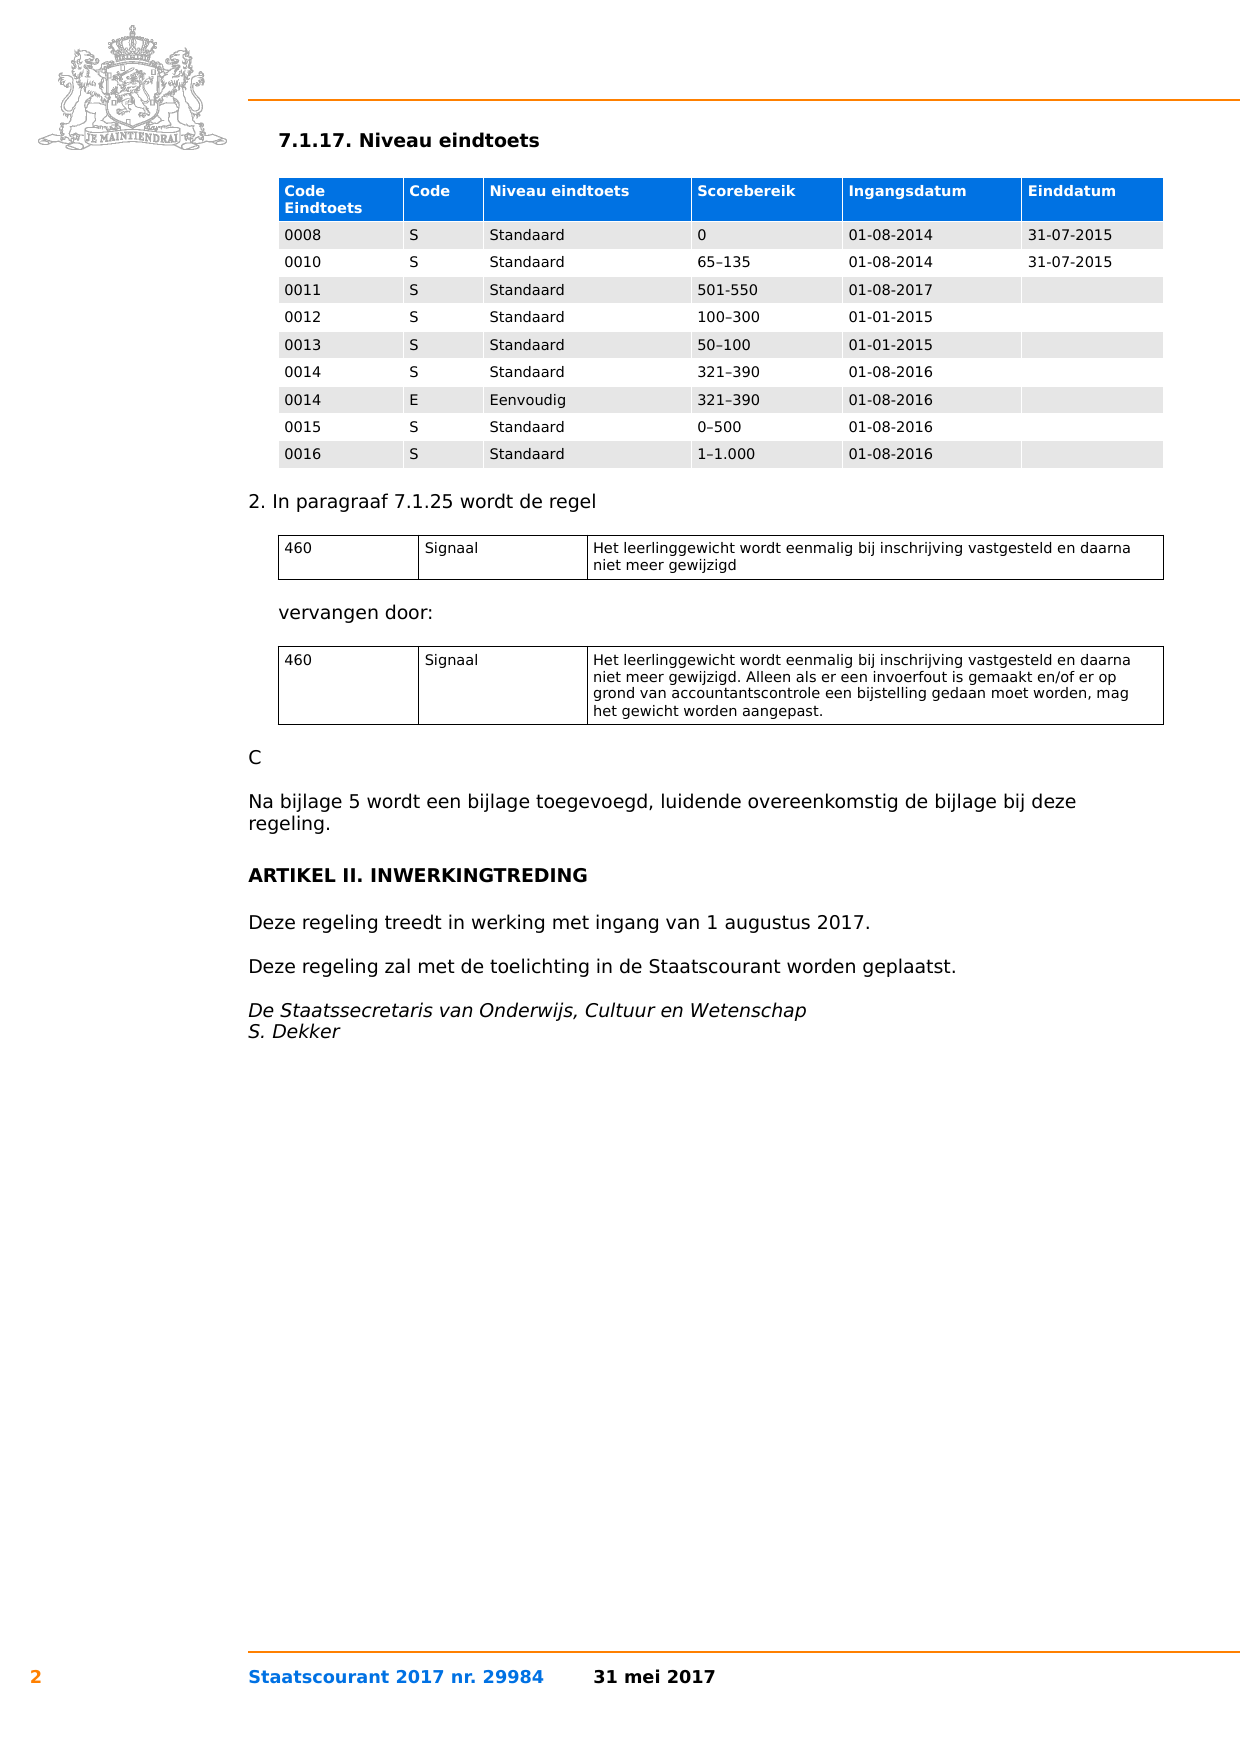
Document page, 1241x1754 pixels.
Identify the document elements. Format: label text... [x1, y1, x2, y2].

table_cell Standaard [484, 359, 691, 386]
table_cell 01-01-2015 [843, 305, 1021, 331]
text Deze regeling zal met de toelichting in de Staatscourant worden geplaatst. [248, 956, 1163, 978]
subtitle 7.1.17. Niveau eindtoets [278, 130, 1163, 152]
table_header Code Eindtoets [279, 178, 403, 221]
table_cell Standaard [484, 222, 691, 249]
table_cell S [404, 250, 483, 276]
table_cell 0 [692, 222, 842, 249]
table_cell 0–500 [692, 414, 842, 440]
table_cell Standaard [484, 332, 691, 358]
table_header 460 [279, 536, 418, 579]
table_header Het leerlinggewicht wordt eenmalig bij inschrijving vastgesteld en daarna niet meer gewijzigd. Alleen als er een invoerfout is gemaakt en/of er op grond van accountantscontrole een bijstelling gedaan moet worden, mag het gewicht worden aangepast. [588, 647, 1163, 724]
table_header Einddatum [1022, 178, 1163, 221]
table_cell 01-08-2016 [843, 387, 1021, 413]
text De Staatssecretaris van Onderwijs, Cultuur en Wetenschap S. Dekker [248, 999, 1163, 1043]
table_cell [1022, 441, 1163, 468]
table_cell 65–135 [692, 250, 842, 276]
table_cell Standaard [484, 441, 691, 468]
table_cell 50–100 [692, 332, 842, 358]
table_cell S [404, 222, 483, 249]
text Deze regeling treedt in werking met ingang van 1 augustus 2017. [248, 912, 1163, 934]
table_cell [1022, 414, 1163, 440]
text 2. In paragraaf 7.1.25 wordt de regel [248, 491, 1163, 513]
table_header 460 [279, 647, 418, 724]
table_cell [1022, 332, 1163, 358]
table_cell [1022, 387, 1163, 413]
table_cell S [404, 277, 483, 303]
table_cell S [404, 305, 483, 331]
table_cell 0014 [279, 387, 403, 413]
table_cell 01-08-2016 [843, 414, 1021, 440]
table_header Ingangsdatum [843, 178, 1021, 221]
table_cell 1–1.000 [692, 441, 842, 468]
table_cell 0010 [279, 250, 403, 276]
table_cell Eenvoudig [484, 387, 691, 413]
table_cell S [404, 359, 483, 386]
table_cell [1022, 305, 1163, 331]
table_cell 0014 [279, 359, 403, 386]
picture [38, 25, 227, 150]
table_cell [1022, 359, 1163, 386]
table_cell S [404, 441, 483, 468]
table_cell E [404, 387, 483, 413]
text Na bijlage 5 wordt een bijlage toegevoegd, luidende overeenkomstig de bijlage bij deze regeling. [248, 791, 1163, 835]
table_header Het leerlinggewicht wordt eenmalig bij inschrijving vastgesteld en daarna niet meer gewijzigd [588, 536, 1163, 579]
table_cell Standaard [484, 305, 691, 331]
table_cell [1022, 277, 1163, 303]
table_cell 321–390 [692, 387, 842, 413]
table_cell S [404, 414, 483, 440]
table_cell 01-08-2016 [843, 359, 1021, 386]
table_cell 321–390 [692, 359, 842, 386]
table_header Signaal [419, 536, 587, 579]
table_cell Standaard [484, 250, 691, 276]
table_cell 01-08-2017 [843, 277, 1021, 303]
table_header Signaal [419, 647, 587, 724]
text vervangen door: [278, 602, 1163, 624]
table_cell 501-550 [692, 277, 842, 303]
table_cell 0016 [279, 441, 403, 468]
table_cell 0013 [279, 332, 403, 358]
subtitle ARTIKEL II. INWERKINGTREDING [248, 865, 1163, 887]
table_cell 0015 [279, 414, 403, 440]
table_cell S [404, 332, 483, 358]
table_cell 01-08-2014 [843, 250, 1021, 276]
table_cell 0008 [279, 222, 403, 249]
table_cell Standaard [484, 414, 691, 440]
table_cell 31-07-2015 [1022, 250, 1163, 276]
table_header Code [404, 178, 483, 221]
table_cell 31-07-2015 [1022, 222, 1163, 249]
table_cell 01-08-2016 [843, 441, 1021, 468]
table_cell 01-01-2015 [843, 332, 1021, 358]
table_cell 0011 [279, 277, 403, 303]
table_header Scorebereik [692, 178, 842, 221]
table_cell Standaard [484, 277, 691, 303]
table_header Niveau eindtoets [484, 178, 691, 221]
table_cell 01-08-2014 [843, 222, 1021, 249]
text C [248, 747, 1163, 769]
table_cell 0012 [279, 305, 403, 331]
table_cell 100–300 [692, 305, 842, 331]
